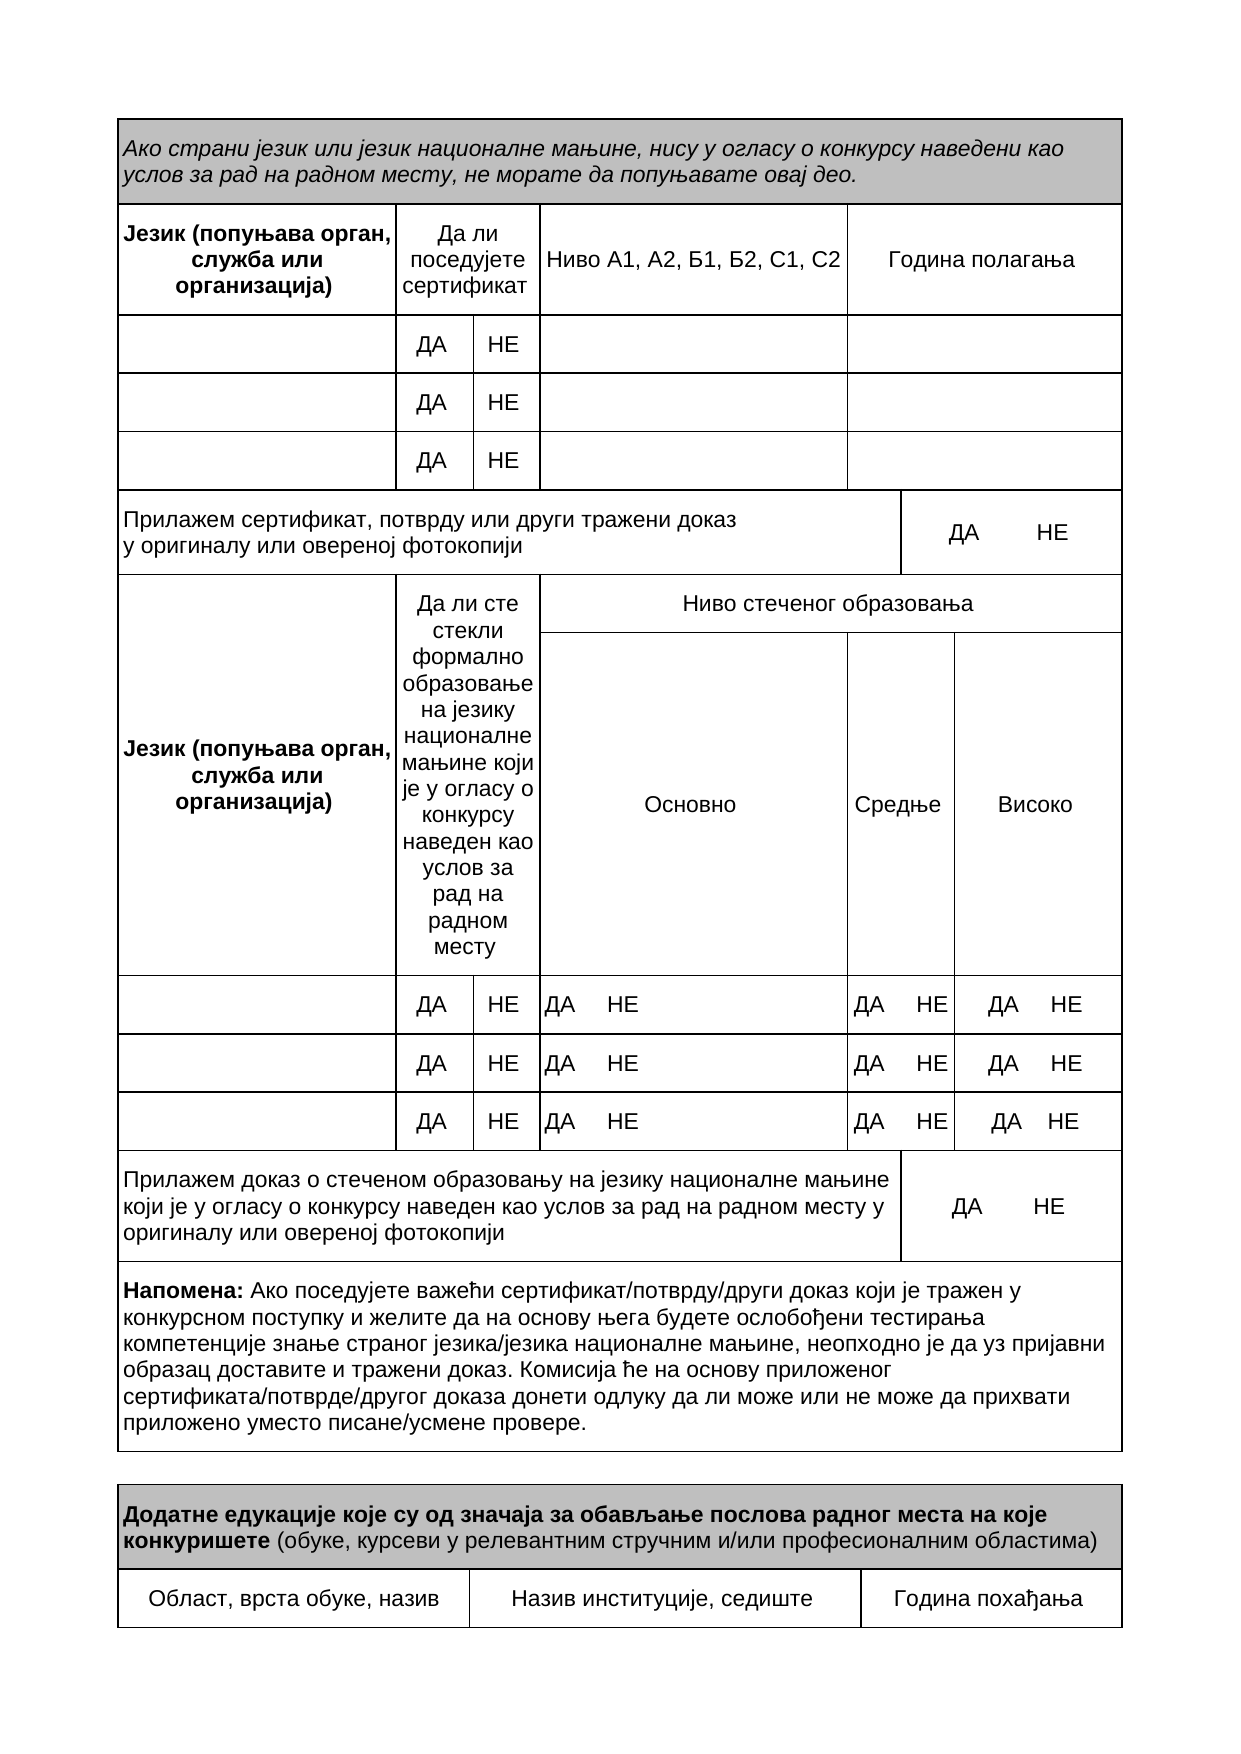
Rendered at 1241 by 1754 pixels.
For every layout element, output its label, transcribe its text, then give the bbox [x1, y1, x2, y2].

table_cell [119, 1035, 395, 1091]
table_cell Језик (попуњава орган, служба или организација) [119, 205, 395, 314]
table_cell [119, 316, 395, 372]
table_cell Језик (попуњава орган, служба или организација) [119, 575, 395, 974]
table_cell [119, 374, 395, 431]
table_cell ДА НЕ [848, 1093, 954, 1149]
table_cell Година полагања [848, 205, 1121, 314]
table_cell Високо [955, 633, 1121, 974]
table_cell Прилажем сертификат, потврду или други тражени доказ у оригиналу или овереној фотокопији [119, 491, 900, 573]
table_cell ДА НЕ [955, 1093, 1121, 1149]
table_cell ДА НЕ [955, 1035, 1121, 1091]
table_cell Да ли сте стекли формално образовање на језику националне мањине који је у огласу о конкурсу наведен као услов за рад на радном месту [397, 575, 539, 974]
table_cell ДА [397, 1035, 473, 1091]
table_cell ДА НЕ [848, 1035, 954, 1091]
table_cell [119, 976, 395, 1033]
table_cell ДА [397, 316, 473, 372]
table_cell НЕ [474, 432, 539, 489]
table_cell Средње [848, 633, 954, 974]
table_cell ДА [397, 432, 473, 489]
table_cell [848, 316, 1121, 372]
table_cell Година похађања [862, 1570, 1121, 1627]
table_cell ДА НЕ [541, 1093, 847, 1149]
table_cell Да ли поседујете сертификат [397, 205, 539, 314]
table_cell НЕ [474, 1093, 539, 1149]
table_cell ДА [397, 1093, 473, 1149]
table_cell [119, 432, 395, 489]
table_cell ДА НЕ [902, 491, 1121, 573]
table_cell [119, 1093, 395, 1149]
table_cell ДА НЕ [955, 976, 1121, 1033]
table_cell [541, 316, 847, 372]
table_cell [848, 374, 1121, 431]
table_cell Област, врста обуке, назив [119, 1570, 469, 1627]
table_cell ДА НЕ [902, 1151, 1121, 1261]
table_cell НЕ [474, 374, 539, 431]
table_cell Прилажем доказ о стеченом образовању на језику националне мањине који је у огласу о конкурсу наведен као услов за рад на радном месту у оригиналу или овереној фотокопији [119, 1151, 900, 1261]
table_cell Ниво стеченог образовања [541, 575, 1121, 632]
table_cell Назив институције, седиште [470, 1570, 860, 1627]
table_cell НЕ [474, 1035, 539, 1091]
table_cell НЕ [474, 316, 539, 372]
table_cell ДА [397, 374, 473, 431]
table_cell [541, 374, 847, 431]
table_cell [541, 432, 847, 489]
table_cell Основно [541, 633, 847, 974]
table_cell НЕ [474, 976, 539, 1033]
table_cell Ниво А1, А2, Б1, Б2, C1, C2 [541, 205, 847, 314]
table_cell Напомена: Ако поседујете важећи сертификат/потврду/други доказ који је тражен у конкурсном поступку и желите да на основу њега будете ослобођени тестирања компетенције знање страног језика/језика националне мањине, неопходно је да уз пријавни образац доставите и тражени доказ. Комисија ће на основу приложеног сертификата/потврде/другог доказа донети одлуку да ли може или не може да прихвати приложено уместо писане/усмене провере. [119, 1262, 1121, 1451]
table_header Ако страни језик или језик националне мањине, нису у огласу о конкурсу наведени као услов за рад на радном месту, не морате да попуњавате овај део. [119, 120, 1121, 203]
table_header Додатне едукације које су од значаја за обављање послова радног места на које конкуришете (обуке, курсеви у релевантним стручним и/или професионалним областима) [119, 1485, 1121, 1568]
table_cell ДА НЕ [541, 1035, 847, 1091]
table_cell ДА [397, 976, 473, 1033]
table_cell ДА НЕ [848, 976, 954, 1033]
table_cell ДА НЕ [541, 976, 847, 1033]
table_cell [848, 432, 1121, 489]
